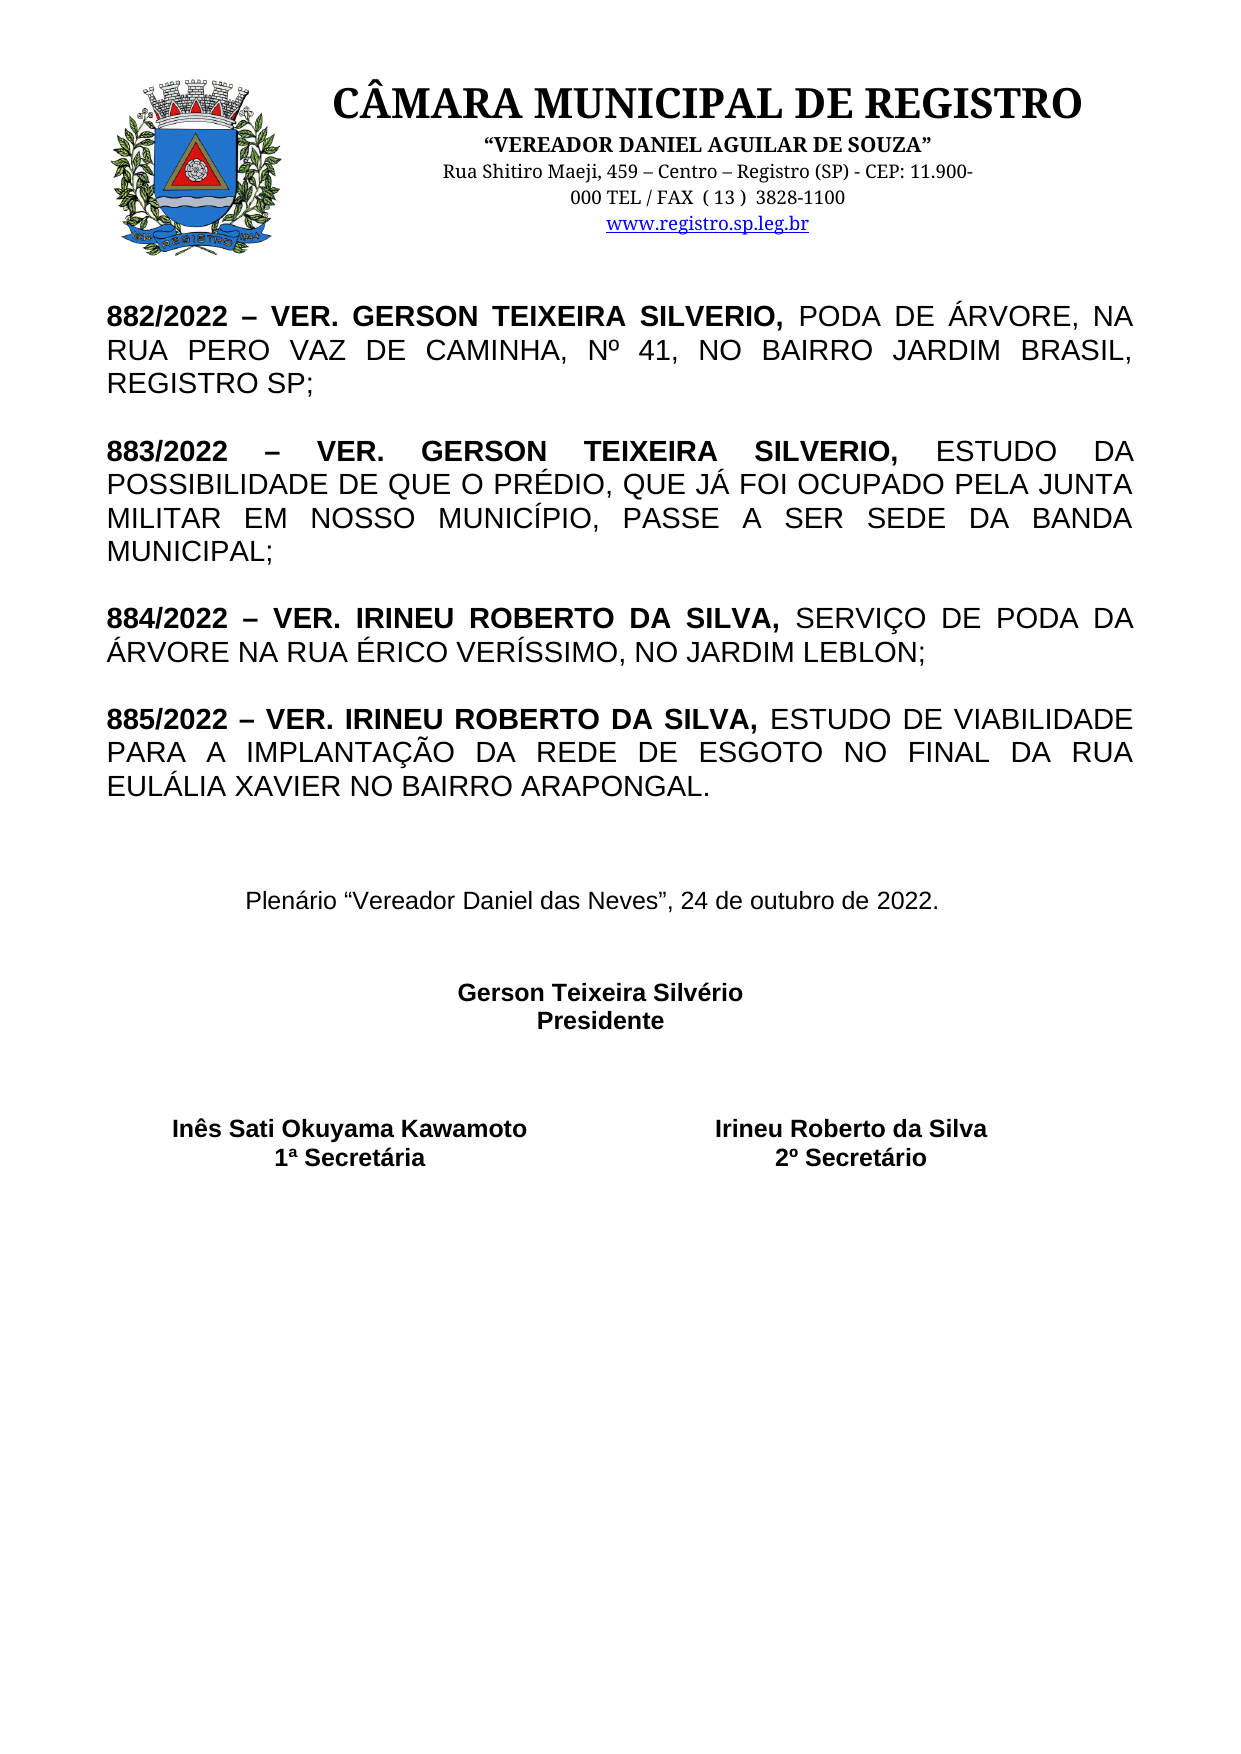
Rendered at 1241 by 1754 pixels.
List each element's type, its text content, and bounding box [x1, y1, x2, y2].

table_cell Inês Sati Okuyama Kawamoto 1ª Secretária [106, 1114, 608, 1172]
picture [106, 73, 286, 261]
text 885/2022 – Ver. Irineu Roberto da Silva, estudo de viabilidade para a implantação da rede de Esgoto no final da Rua Eulália Xavier no bairro Arapongal. [106, 702, 1134, 802]
table_header Gerson Teixeira Silvério Presidente [106, 978, 1109, 1114]
text 883/2022 – Ver. Gerson Teixeira Silverio, estudo da possibilidade de que o prédio, que já foi ocupado pela Junta Militar em Nosso Município, passe a ser Sede da Banda Municipal; [106, 433, 1134, 568]
text 882/2022 – Ver. Gerson Teixeira Silverio, poda de árvore, na Rua Pero Vaz de Caminha, Nº 41, no Bairro Jardim Brasil, Registro SP; [106, 299, 1134, 400]
table_cell Irineu Roberto da Silva 2º Secretário [608, 1114, 1109, 1172]
text 884/2022 – Ver. Irineu Roberto da Silva, serviço de poda da árvore na Rua Érico Veríssimo, no Jardim Leblon; [106, 601, 1134, 668]
text Plenário “Vereador Daniel das Neves”, 24 de outubro de 2022. [92, 886, 1093, 915]
